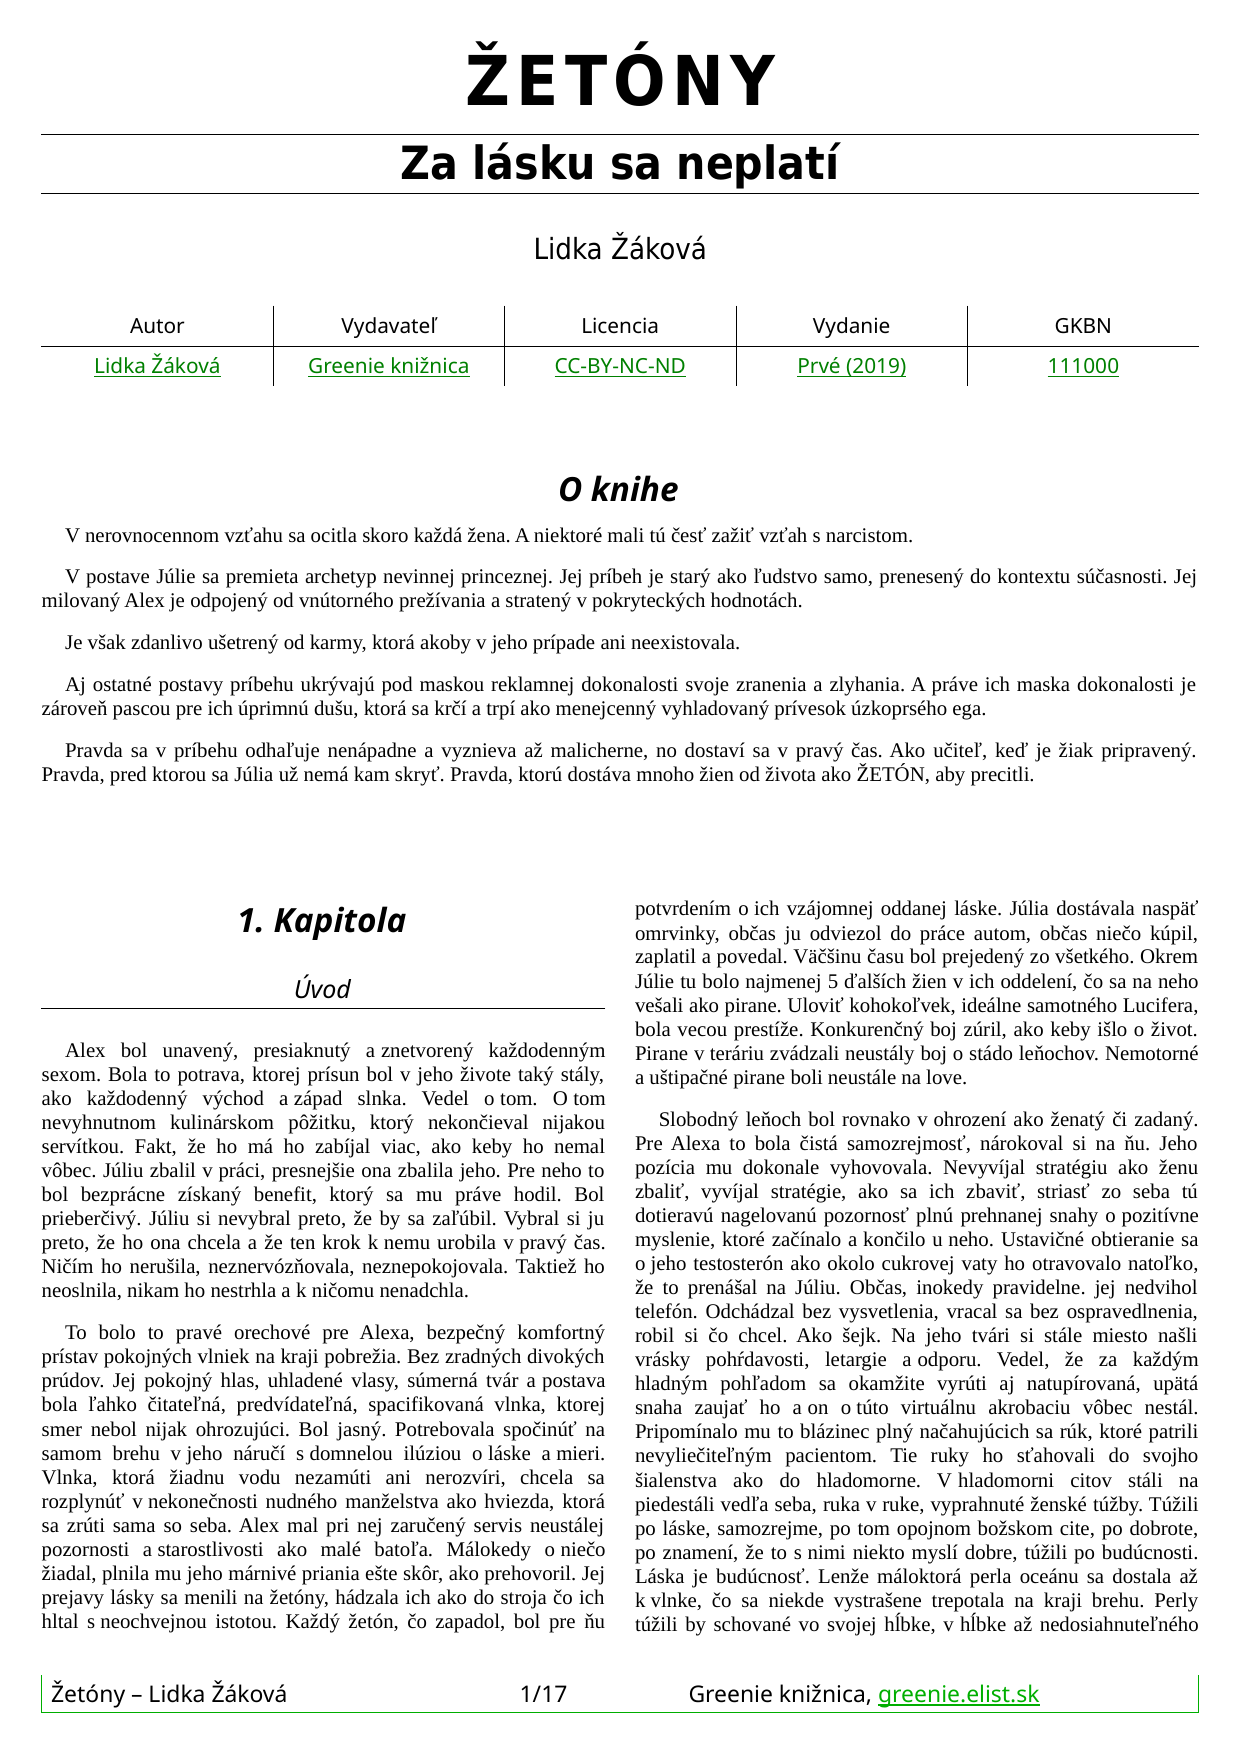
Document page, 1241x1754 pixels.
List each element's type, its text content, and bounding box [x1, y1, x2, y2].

table_header Vydavateľ [274, 306, 504, 346]
text Slobodný leňoch bol rovnako v ohrození ako ženatý či zadaný. Pre Alexa to bola čistá samozrejmosť, nárokoval si na ňu. Jeho pozícia mu dokonale vyhovovala. Nevyvíjal stratégiu ako ženu zbaliť, vyvíjal stratégie, ako sa ich zbaviť, striasť zo seba tú dotieravú nagelovanú pozornosť plnú prehnanej snahy o pozitívne myslenie, ktoré začínalo a končilo u neho. Ustavičné obtieranie sa o jeho testosterón ako okolo cukrovej vaty ho otravovalo natoľko, že to prenášal na Júliu. Občas, inokedy pravidelne. jej nedvihol telefón. Odchádzal bez vysvetlenia, vracal sa bez ospravedlnenia, robil si čo chcel. Ako šejk. Na jeho tvári si stále miesto našli vrásky pohŕdavosti, letargie a odporu. Vedel, že za každým hladným pohľadom sa okamžite vyrúti aj natupírovaná, upätá snaha zaujať ho a on o túto virtuálnu akrobaciu vôbec nestál. Pripomínalo mu to blázinec plný načahujúcich sa rúk, ktoré patrili nevyliečiteľným pacientom. Tie ruky ho sťahovali do svojho šialenstva ako do hladomorne. V hladomorni citov stáli na piedestáli vedľa seba, ruka v ruke, vyprahnuté ženské túžby. Túžili po láske, samozrejme, po tom opojnom božskom cite, po dobrote, po znamení, že to s nimi niekto myslí dobre, túžili po budúcnosti. Láska je budúcnosť. Lenže máloktorá perla oceánu sa dostala až k vlnke, čo sa niekde vystrašene trepotala na kraji brehu. Perly túžili by schované vo svojej hĺbke, v hĺbke až nedosiahnuteľného [635, 1107, 1199, 1636]
text Je však zdanlivo ušetrený od karmy, ktorá akoby v jeho prípade ani neexistovala. [41, 630, 1199, 654]
text Pravda sa v príbehu odhaľuje nenápadne a vyznieva až malicherne, no dostaví sa v pravý čas. Ako učiteľ, keď je žiak pripravený. Pravda, pred ktorou sa Júlia už nemá kam skryť. Pravda, ktorú dostáva mnoho žien od života ako ŽETÓN, aby precitli. [41, 738, 1199, 786]
subtitle 1. Kapitola [41, 896, 605, 942]
text Alex bol unavený, presiaknutý a znetvorený každodenným sexom. Bola to potrava, ktorej prísun bol v jeho živote taký stály, ako každodenný východ a západ slnka. Vedel o tom. O tom nevyhnutnom kulinárskom pôžitku, ktorý nekončieval nijakou servítkou. Fakt, že ho má ho zabíjal viac, ako keby ho nemal vôbec. Júliu zbalil v práci, presnejšie ona zbalila jeho. Pre neho to bol bezprácne získaný benefit, ktorý sa mu práve hodil. Bol prieberčivý. Júliu si nevybral preto, že by sa zaľúbil. Vybral si ju preto, že ho ona chcela a že ten krok k nemu urobila v pravý čas. Ničím ho nerušila, neznervózňovala, neznepokojovala. Taktiež ho neoslnila, nikam ho nestrhla a k ničomu nenadchla. [41, 1038, 605, 1302]
text Lidka Žáková [41, 232, 1199, 266]
text V nerovnocennom vzťahu sa ocitla skoro každá žena. A niektoré mali tú česť zažiť vzťah s narcistom. [41, 522, 1199, 547]
text Aj ostatné postavy príbehu ukrývajú pod maskou reklamnej dokonalosti svoje zranenia a zlyhania. A práve ich maska dokonalosti je zároveň pascou pre ich úprimnú dušu, ktorá sa krčí a trpí ako menejcenný vyhladovaný prívesok úzkoprsého ega. [41, 672, 1199, 720]
text V postave Júlie sa premieta archetyp nevinnej princeznej. Jej príbeh je starý ako ľudstvo samo, prenesený do kontextu súčasnosti. Jej milovaný Alex je odpojený od vnútorného prežívania a stratený v pokryteckých hodnotách. [41, 564, 1199, 612]
subtitle Úvod [41, 968, 605, 1008]
table_cell 111000 [968, 347, 1199, 386]
table_header GKBN [968, 306, 1199, 346]
table_header Vydanie [737, 306, 967, 346]
table_header Licencia [505, 306, 736, 346]
table_cell Greenie knižnica [274, 347, 504, 386]
table_header Autor [41, 306, 273, 346]
subtitle O knihe [41, 465, 1199, 511]
table_cell Lidka Žáková [41, 347, 273, 386]
subtitle Za lásku sa neplatí [41, 135, 1199, 193]
table_cell Prvé (2019) [737, 347, 967, 386]
table_cell CC-BY-NC-ND [505, 347, 736, 386]
subtitle ŽETÓNY [41, 41, 1199, 121]
text To bolo to pravé orechové pre Alexa, bezpečný komfortný prístav pokojných vlniek na kraji pobrežia. Bez zradných divokých prúdov. Jej pokojný hlas, uhladené vlasy, súmerná tvár a postava bola ľahko čitateľná, predvídateľná, spacifikovaná vlnka, ktorej smer nebol nijak ohrozujúci. Bol jasný. Potrebovala spočinúť na samom brehu v jeho náručí s domnelou ilúziou o láske a mieri. Vlnka, ktorá žiadnu vodu nezamúti ani nerozvíri, chcela sa rozplynúť v nekonečnosti nudného manželstva ako hviezda, ktorá sa zrúti sama so seba. Alex mal pri nej zaručený servis neustálej pozornosti a starostlivosti ako malé batoľa. Málokedy o niečo žiadal, plnila mu jeho márnivé priania ešte skôr, ako prehovoril. Jej prejavy lásky sa menili na žetóny, hádzala ich ako do stroja čo ich hltal s neochvejnou istotou. Každý žetón, čo zapadol, bol pre ňu [41, 1320, 605, 1633]
text potvrdením o ich vzájomnej oddanej láske. Júlia dostávala naspäť omrvinky, občas ju odviezol do práce autom, občas niečo kúpil, zaplatil a povedal. Väčšinu času bol prejedený zo všetkého. Okrem Júlie tu bolo najmenej 5 ďalších žien v ich oddelení, čo sa na neho vešali ako pirane. Uloviť kohokoľvek, ideálne samotného Lucifera, bola vecou prestíže. Konkurenčný boj zúril, ako keby išlo o život. Pirane v teráriu zvádzali neustály boj o stádo leňochov. Nemotorné a uštipačné pirane boli neustále na love. [635, 896, 1199, 1089]
